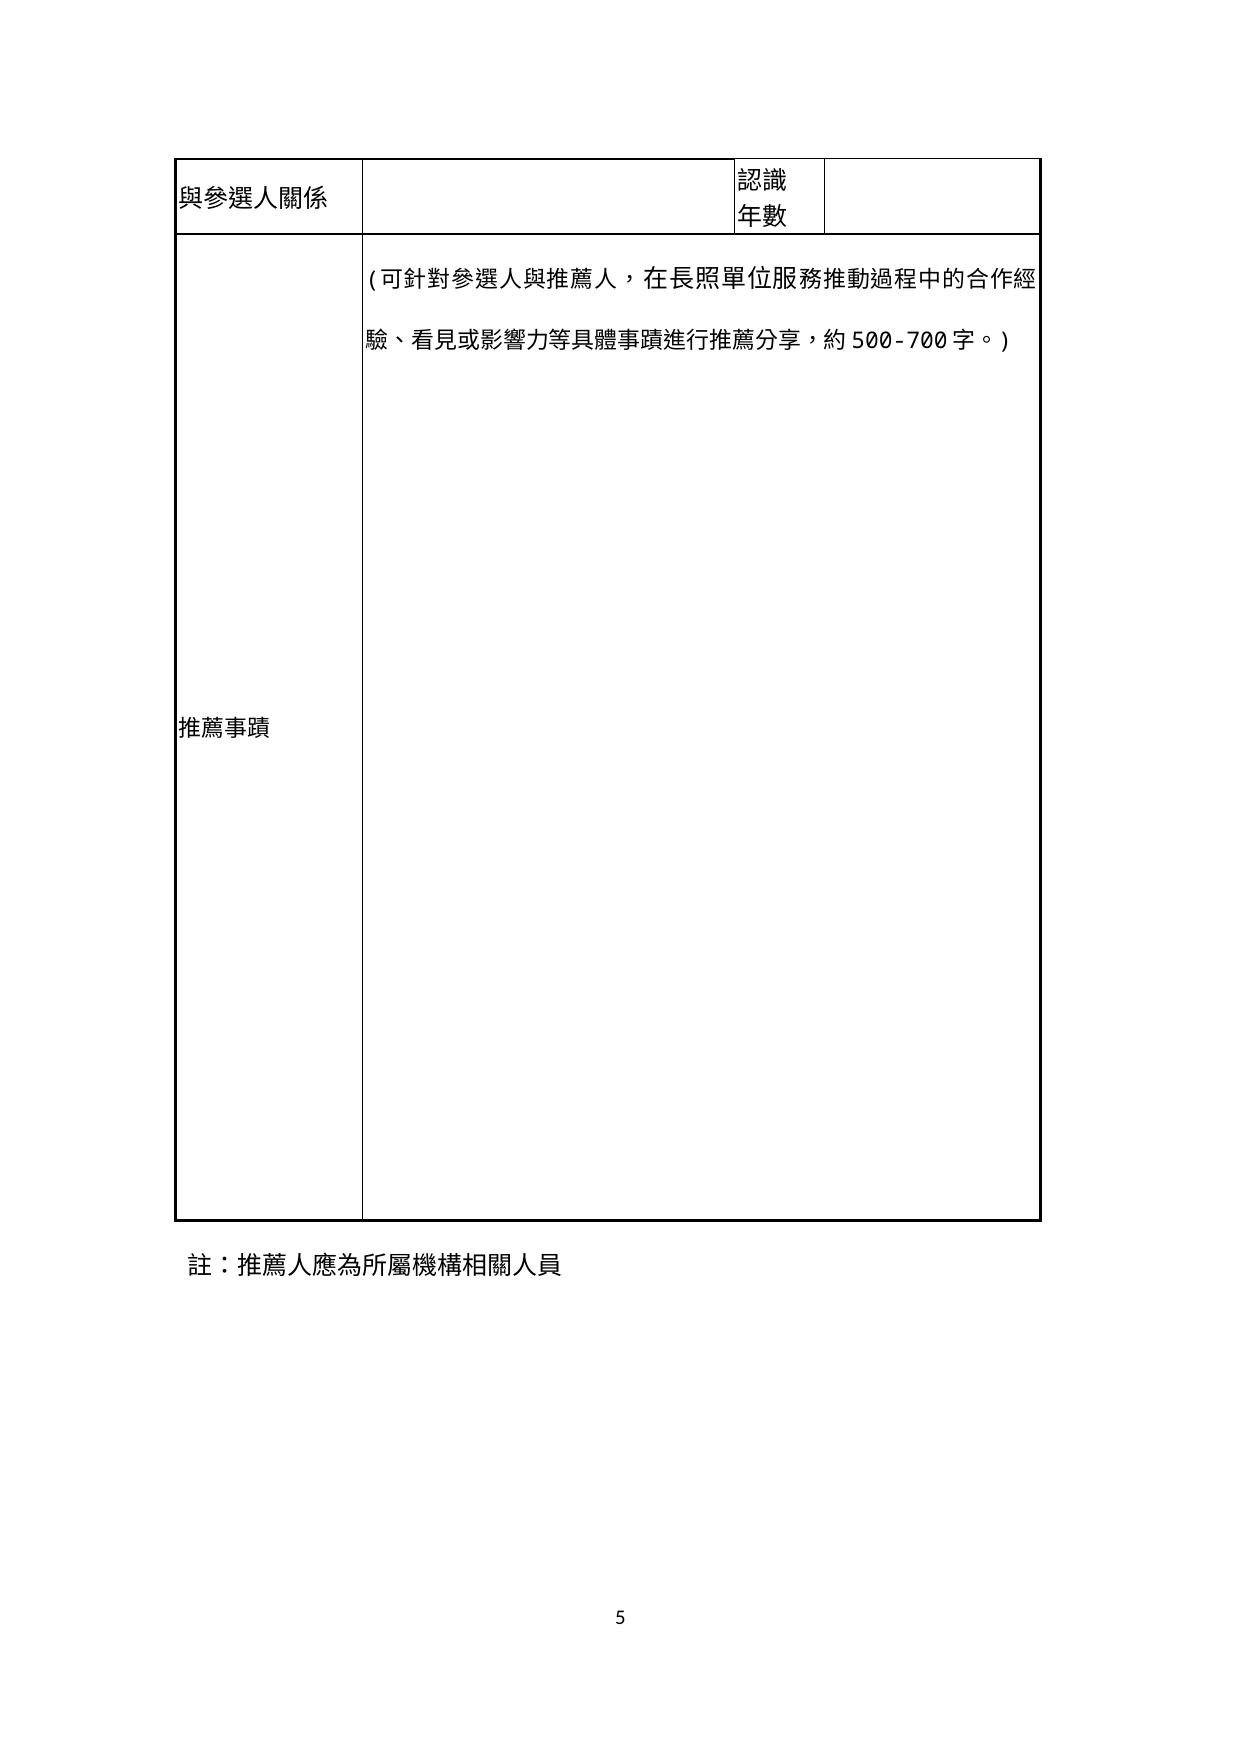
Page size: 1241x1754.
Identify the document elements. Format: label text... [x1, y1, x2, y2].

table_cell [825, 159, 1039, 233]
text 註：推薦人應為所屬機構相關人員 [187, 1222, 1053, 1284]
table_cell 與參選人關係 [177, 160, 362, 233]
table_cell 認識 年數 [735, 159, 824, 233]
table_cell [363, 160, 734, 233]
table_cell 推薦事蹟 [177, 235, 362, 1219]
table_cell (可針對參選人與推薦人，在長照單位服務推動過程中的合作經驗、看見或影響力等具體事蹟進行推薦分享，約500-700字。) [363, 235, 1039, 1219]
